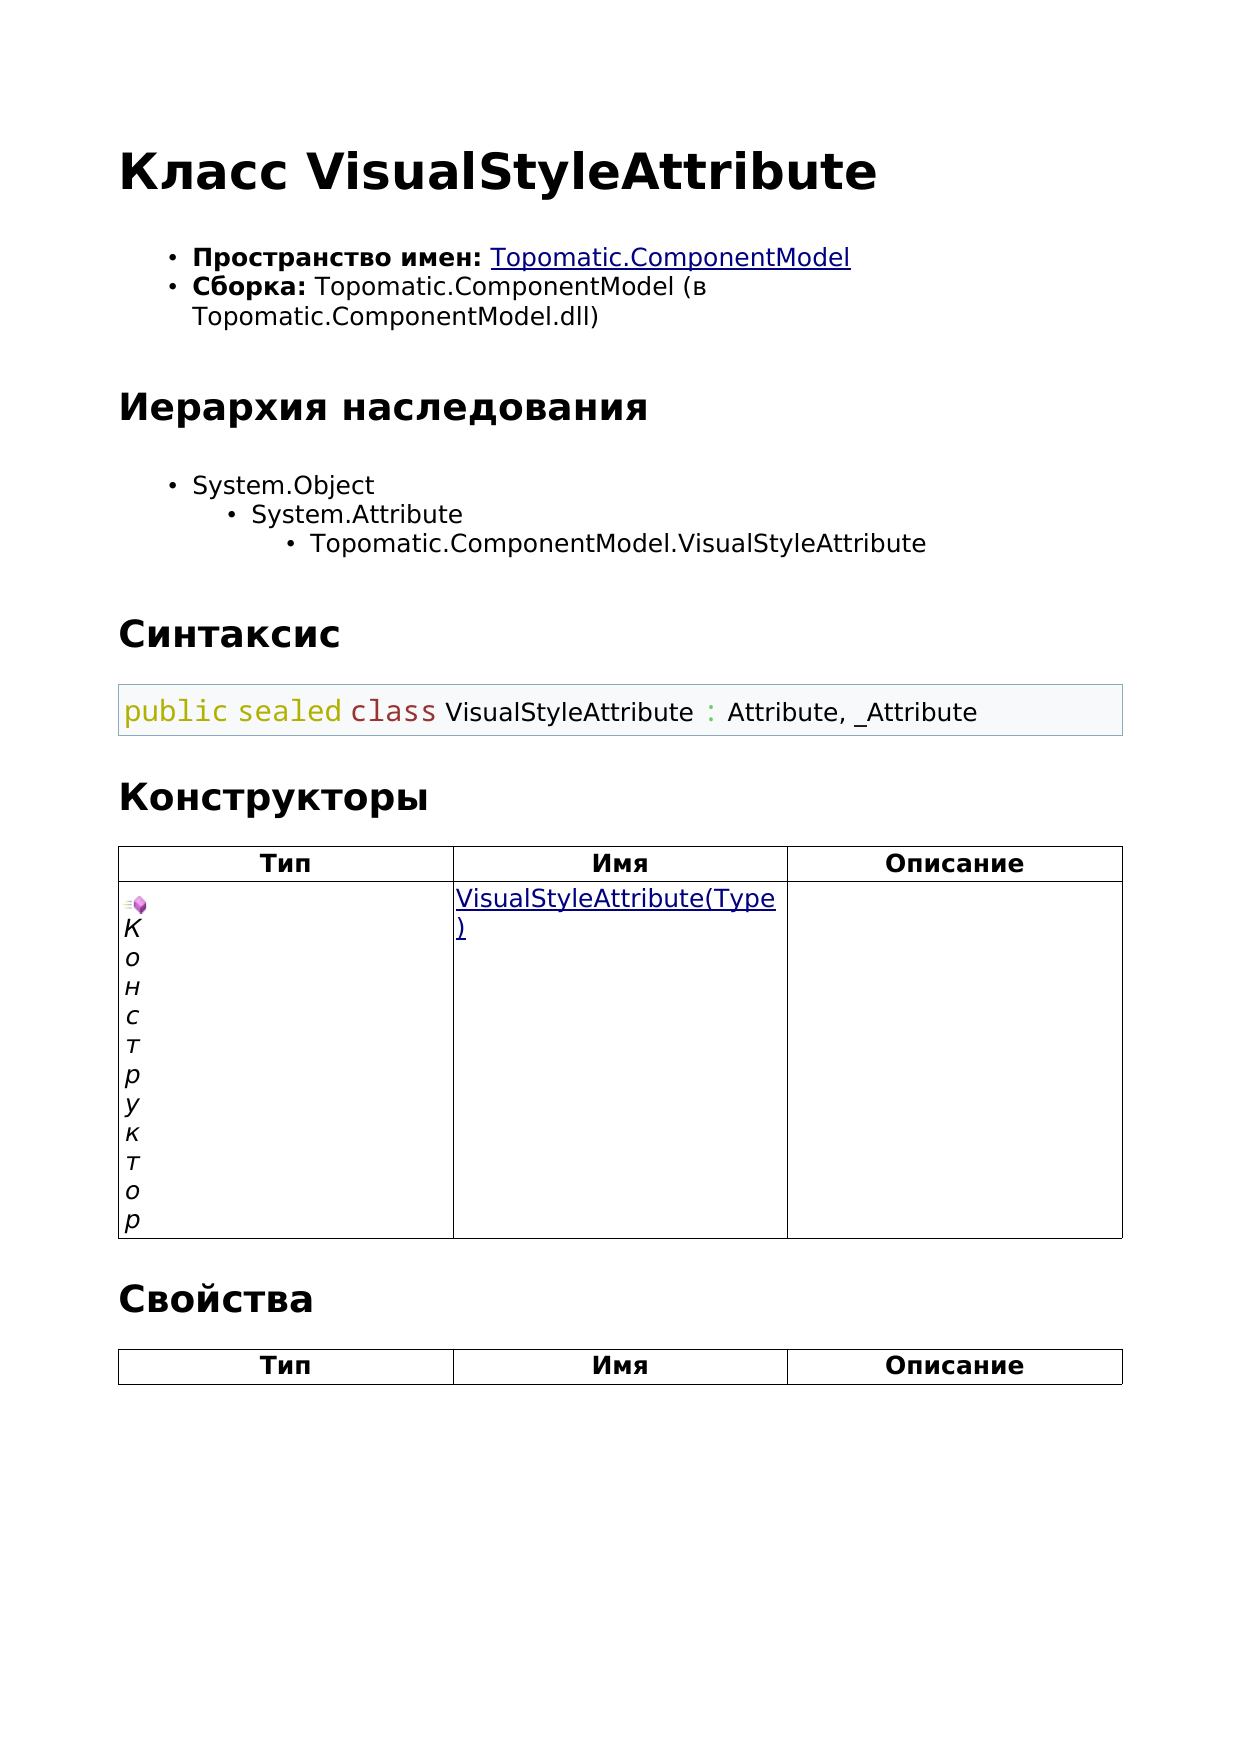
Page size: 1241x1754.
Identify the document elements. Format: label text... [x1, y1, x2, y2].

list Пространство имен: Topomatic.ComponentModel [177, 243, 1122, 272]
table_header Имя [454, 1350, 787, 1384]
list Topomatic.ComponentModel.VisualStyleAttribute [295, 529, 1122, 558]
subtitle Синтаксис [118, 613, 1122, 657]
list System.Object [177, 471, 1122, 500]
table_cell [788, 882, 1122, 1238]
subtitle Конструкторы [118, 775, 1122, 819]
table_cell [119, 882, 453, 1238]
table_header Имя [454, 847, 787, 881]
table_header Описание [788, 1350, 1122, 1384]
list System.Attribute [236, 500, 1122, 529]
picture [121, 896, 147, 914]
table_header Описание [788, 847, 1122, 881]
table_cell VisualStyleAttribute(Type) [454, 882, 787, 1238]
list Сборка: Topomatic.ComponentModel (в Topomatic.ComponentModel.dll) [177, 272, 1122, 331]
table_header Тип [119, 847, 453, 881]
table_header Тип [119, 1350, 453, 1384]
subtitle Свойства [118, 1278, 1122, 1321]
subtitle Класс VisualStyleAttribute [118, 143, 1122, 201]
table_header public sealed class VisualStyleAttribute : Attribute, _Attribute [119, 685, 1122, 735]
subtitle Иерархия наследования [118, 385, 1122, 429]
